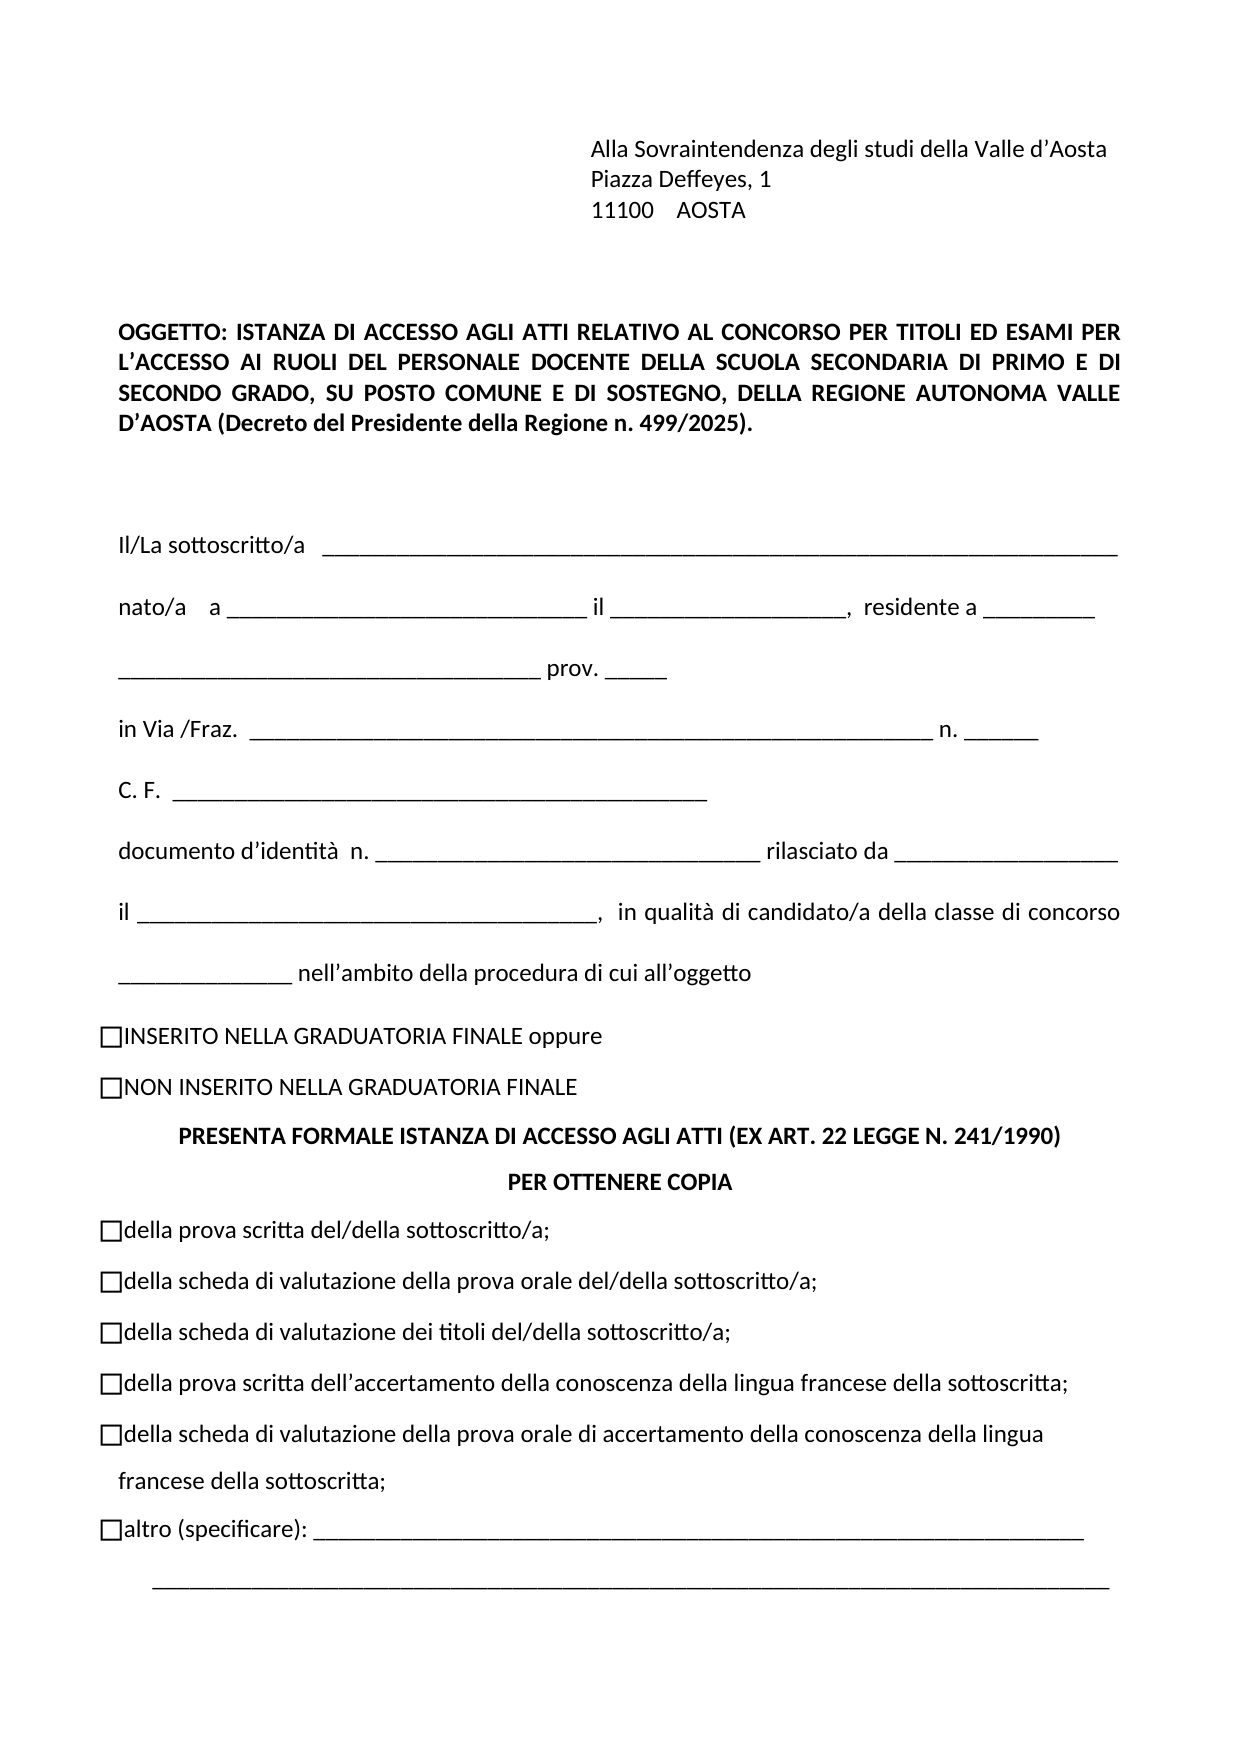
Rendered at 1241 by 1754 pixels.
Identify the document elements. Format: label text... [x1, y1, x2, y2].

text __________________________________ prov. _____ [118, 652, 1122, 682]
text 11100 AOSTA [591, 194, 1122, 224]
text ⃞ della scheda di valutazione dei titoli del/della sottoscritto/a; [118, 1314, 1122, 1348]
text nato/a a _____________________________ il ___________________, residente a _________ [118, 591, 1122, 621]
text ⃞ INSERITO NELLA GRADUATORIA FINALE oppure [118, 1018, 1122, 1052]
text Alla Sovraintendenza degli studi della Valle d’Aosta [591, 133, 1122, 163]
text PER OTTENERE COPIA [118, 1166, 1122, 1196]
text ⃞ della prova scritta dell’accertamento della conoscenza della lingua francese della sottoscritta; [118, 1365, 1122, 1399]
text _____________________________________________________________________________ [118, 1562, 1122, 1592]
text ⃞ della scheda di valutazione della prova orale di accertamento della conoscenza della lingua francese della sottoscritta; [118, 1416, 1122, 1496]
text Il/La sottoscritto/a ________________________________________________________________ [118, 530, 1122, 560]
text ⃞ della scheda di valutazione della prova orale del/della sottoscritto/a; [118, 1263, 1122, 1297]
text documento d’identità n. _______________________________ rilasciato da __________________ [118, 835, 1122, 865]
text C. F. ___________________________________________ [118, 774, 1122, 804]
text ⃞ NON INSERITO NELLA GRADUATORIA FINALE [118, 1069, 1122, 1103]
text il _____________________________________, in qualità di candidato/a della classe di concorso ______________ nell’ambito della procedura di cui all’oggetto [118, 896, 1122, 987]
text ⃞ altro (specificare): ______________________________________________________________ [118, 1511, 1122, 1545]
text OGGETTO: ISTANZA DI ACCESSO AGLI ATTI RELATIVO AL CONCORSO PER TITOLI ED ESAMI PER L’ACCESSO AI RUOLI DEL PERSONALE DOCENTE DELLA SCUOLA SECONDARIA DI PRIMO E DI SECONDO GRADO, SU POSTO COMUNE E DI SOSTEGNO, DELLA REGIONE AUTONOMA VALLE D’AOSTA (Decreto del Presidente della Regione n. 499/2025). [118, 316, 1122, 438]
text PRESENTA FORMALE ISTANZA DI ACCESSO AGLI ATTI (EX ART. 22 LEGGE N. 241/1990) [118, 1120, 1122, 1151]
text in Via /Fraz. _______________________________________________________ n. ______ [118, 713, 1122, 743]
text ⃞ della prova scritta del/della sottoscritto/a; [118, 1212, 1122, 1246]
text Piazza Deffeyes, 1 [591, 163, 1122, 194]
